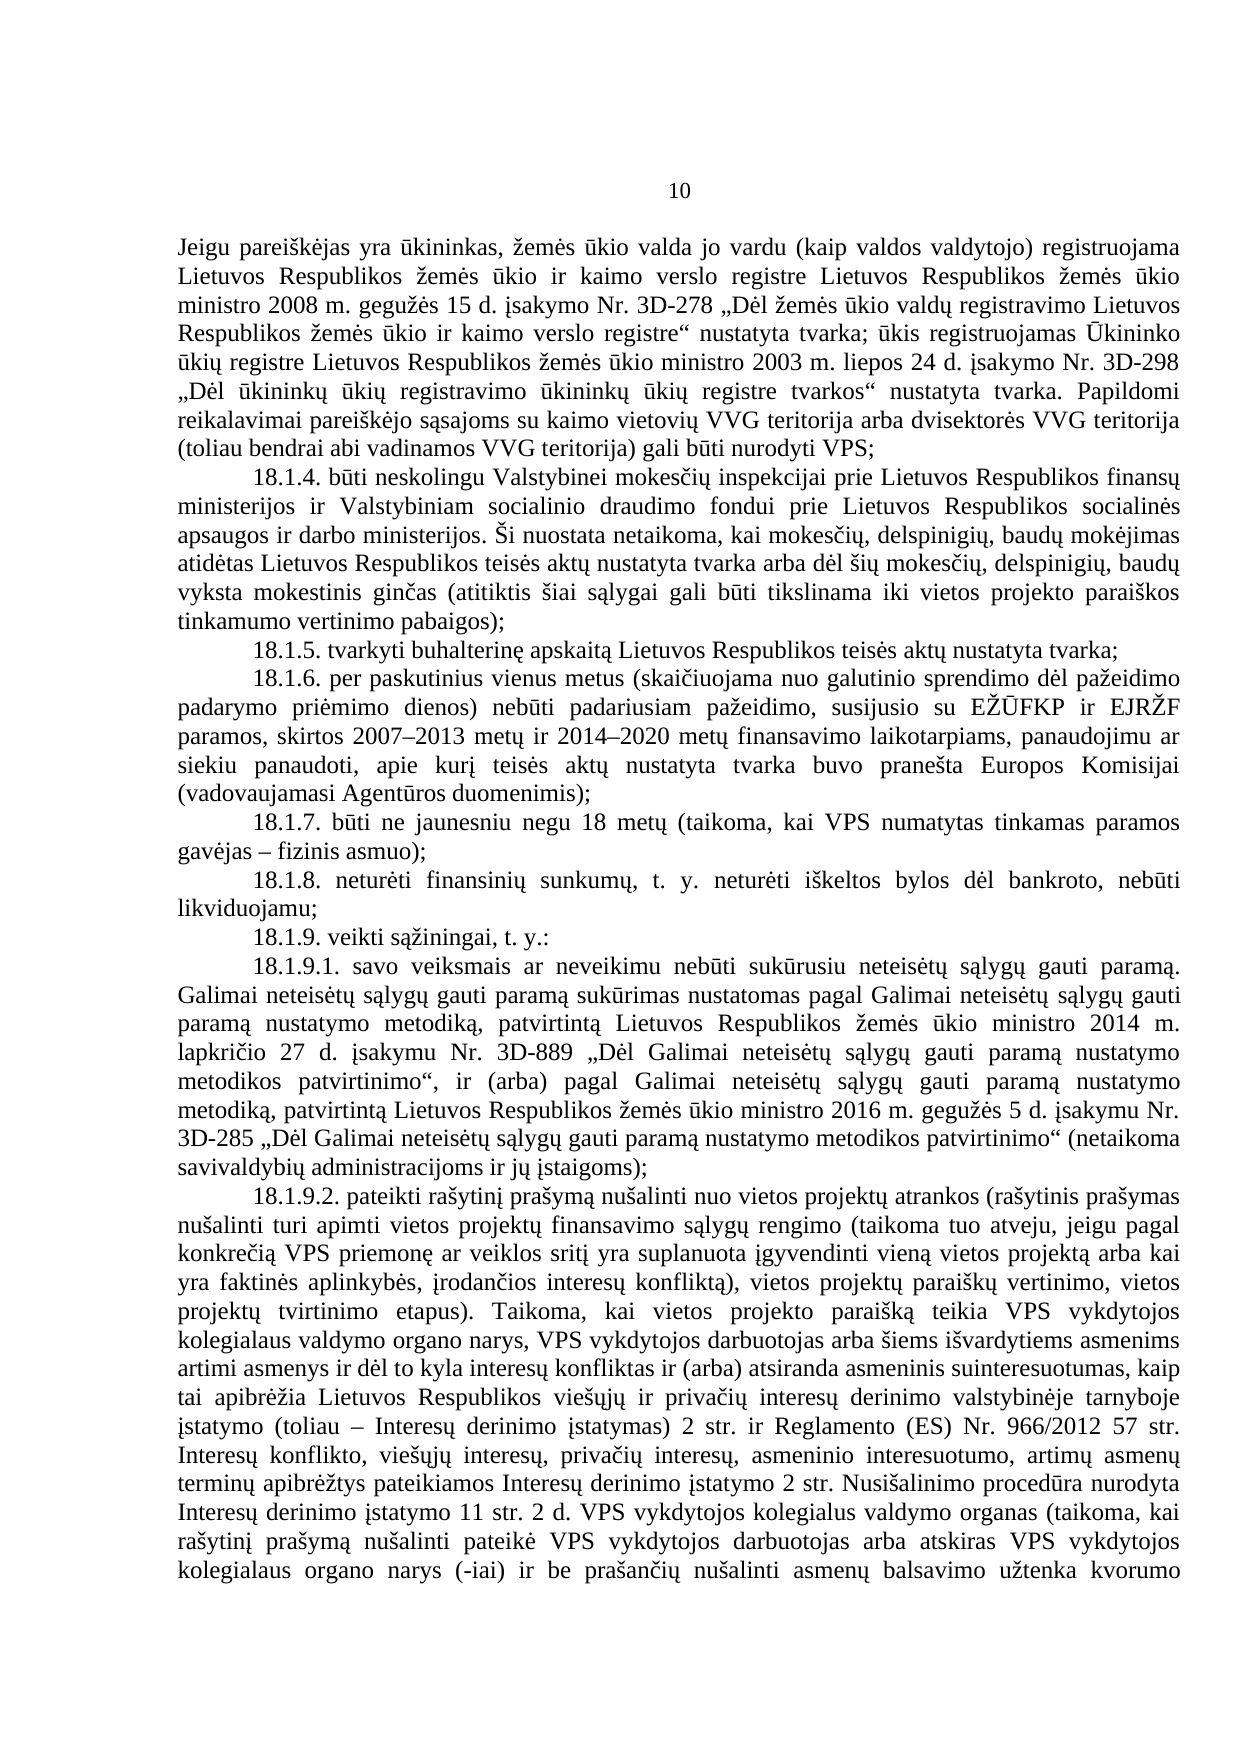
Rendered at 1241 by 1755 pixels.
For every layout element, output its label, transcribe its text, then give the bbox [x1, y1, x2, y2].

text 18.1.9.1. savo veiksmais ar neveikimu nebūti sukūrusiu neteisėtų sąlygų gauti paramą. Galimai neteisėtų sąlygų gauti paramą sukūrimas nustatomas pagal Galimai neteisėtų sąlygų gauti paramą nustatymo metodiką, patvirtintą Lietuvos Respublikos žemės ūkio ministro 2014 m. lapkričio 27 d. įsakymu Nr. 3D-889 „Dėl Galimai neteisėtų sąlygų gauti paramą nustatymo metodikos patvirtinimo“, ir (arba) pagal Galimai neteisėtų sąlygų gauti paramą nustatymo metodiką, patvirtintą Lietuvos Respublikos žemės ūkio ministro 2016 m. gegužės 5 d. įsakymu Nr. 3D-285 „Dėl Galimai neteisėtų sąlygų gauti paramą nustatymo metodikos patvirtinimo“ (netaikoma savivaldybių administracijoms ir jų įstaigoms); [177, 951, 1181, 1181]
text 18.1.5. tvarkyti buhalterinę apskaitą Lietuvos Respublikos teisės aktų nustatyta tvarka; [177, 635, 1181, 663]
text 18.1.6. per paskutinius vienus metus (skaičiuojama nuo galutinio sprendimo dėl pažeidimo padarymo priėmimo dienos) nebūti padariusiam pažeidimo, susijusio su EŽŪFKP ir EJRŽF paramos, skirtos 2007–2013 metų ir 2014–2020 metų finansavimo laikotarpiams, panaudojimu ar siekiu panaudoti, apie kurį teisės aktų nustatyta tvarka buvo pranešta Europos Komisijai (vadovaujamasi Agentūros duomenimis); [177, 663, 1181, 807]
text 18.1.9. veikti sąžiningai, t. y.: [177, 922, 1181, 951]
text 18.1.7. būti ne jaunesniu negu 18 metų (taikoma, kai VPS numatytas tinkamas paramos gavėjas – fizinis asmuo); [177, 807, 1181, 865]
text 18.1.9.2. pateikti rašytinį prašymą nušalinti nuo vietos projektų atrankos (rašytinis prašymas nušalinti turi apimti vietos projektų finansavimo sąlygų rengimo (taikoma tuo atveju, jeigu pagal konkrečią VPS priemonę ar veiklos sritį yra suplanuota įgyvendinti vieną vietos projektą arba kai yra faktinės aplinkybės, įrodančios interesų konfliktą), vietos projektų paraiškų vertinimo, vietos projektų tvirtinimo etapus). Taikoma, kai vietos projekto paraišką teikia VPS vykdytojos kolegialaus valdymo organo narys, VPS vykdytojos darbuotojas arba šiems išvardytiems asmenims artimi asmenys ir dėl to kyla interesų konfliktas ir (arba) atsiranda asmeninis suinteresuotumas, kaip tai apibrėžia Lietuvos Respublikos viešųjų ir privačių interesų derinimo valstybinėje tarnyboje įstatymo (toliau – Interesų derinimo įstatymas) 2 str. ir Reglamento (ES) Nr. 966/2012 57 str. Interesų konflikto, viešųjų interesų, privačių interesų, asmeninio interesuotumo, artimų asmenų terminų apibrėžtys pateikiamos Interesų derinimo įstatymo 2 str. Nusišalinimo procedūra nurodyta Interesų derinimo įstatymo 11 str. 2 d. VPS vykdytojos kolegialus valdymo organas (taikoma, kai rašytinį prašymą nušalinti pateikė VPS vykdytojos darbuotojas arba atskiras VPS vykdytojos kolegialaus organo narys (-iai) ir be prašančių nušalinti asmenų balsavimo užtenka kvorumo [177, 1181, 1181, 1583]
text 18.1.8. neturėti finansinių sunkumų, t. y. neturėti iškeltos bylos dėl bankroto, nebūti likviduojamu; [177, 865, 1181, 922]
text Jeigu pareiškėjas yra ūkininkas, žemės ūkio valda jo vardu (kaip valdos valdytojo) registruojama Lietuvos Respublikos žemės ūkio ir kaimo verslo registre Lietuvos Respublikos žemės ūkio ministro 2008 m. gegužės 15 d. įsakymo Nr. 3D-278 „Dėl žemės ūkio valdų registravimo Lietuvos Respublikos žemės ūkio ir kaimo verslo registre“ nustatyta tvarka; ūkis registruojamas Ūkininko ūkių registre Lietuvos Respublikos žemės ūkio ministro 2003 m. liepos 24 d. įsakymo Nr. 3D-298 „Dėl ūkininkų ūkių registravimo ūkininkų ūkių registre tvarkos“ nustatyta tvarka. Papildomi reikalavimai pareiškėjo sąsajoms su kaimo vietovių VVG teritorija arba dvisektorės VVG teritorija (toliau bendrai abi vadinamos VVG teritorija) gali būti nurodyti VPS; [177, 232, 1181, 462]
text 18.1.4. būti neskolingu Valstybinei mokesčių inspekcijai prie Lietuvos Respublikos finansų ministerijos ir Valstybiniam socialinio draudimo fondui prie Lietuvos Respublikos socialinės apsaugos ir darbo ministerijos. Ši nuostata netaikoma, kai mokesčių, delspinigių, baudų mokėjimas atidėtas Lietuvos Respublikos teisės aktų nustatyta tvarka arba dėl šių mokesčių, delspinigių, baudų vyksta mokestinis ginčas (atitiktis šiai sąlygai gali būti tikslinama iki vietos projekto paraiškos tinkamumo vertinimo pabaigos); [177, 462, 1181, 635]
